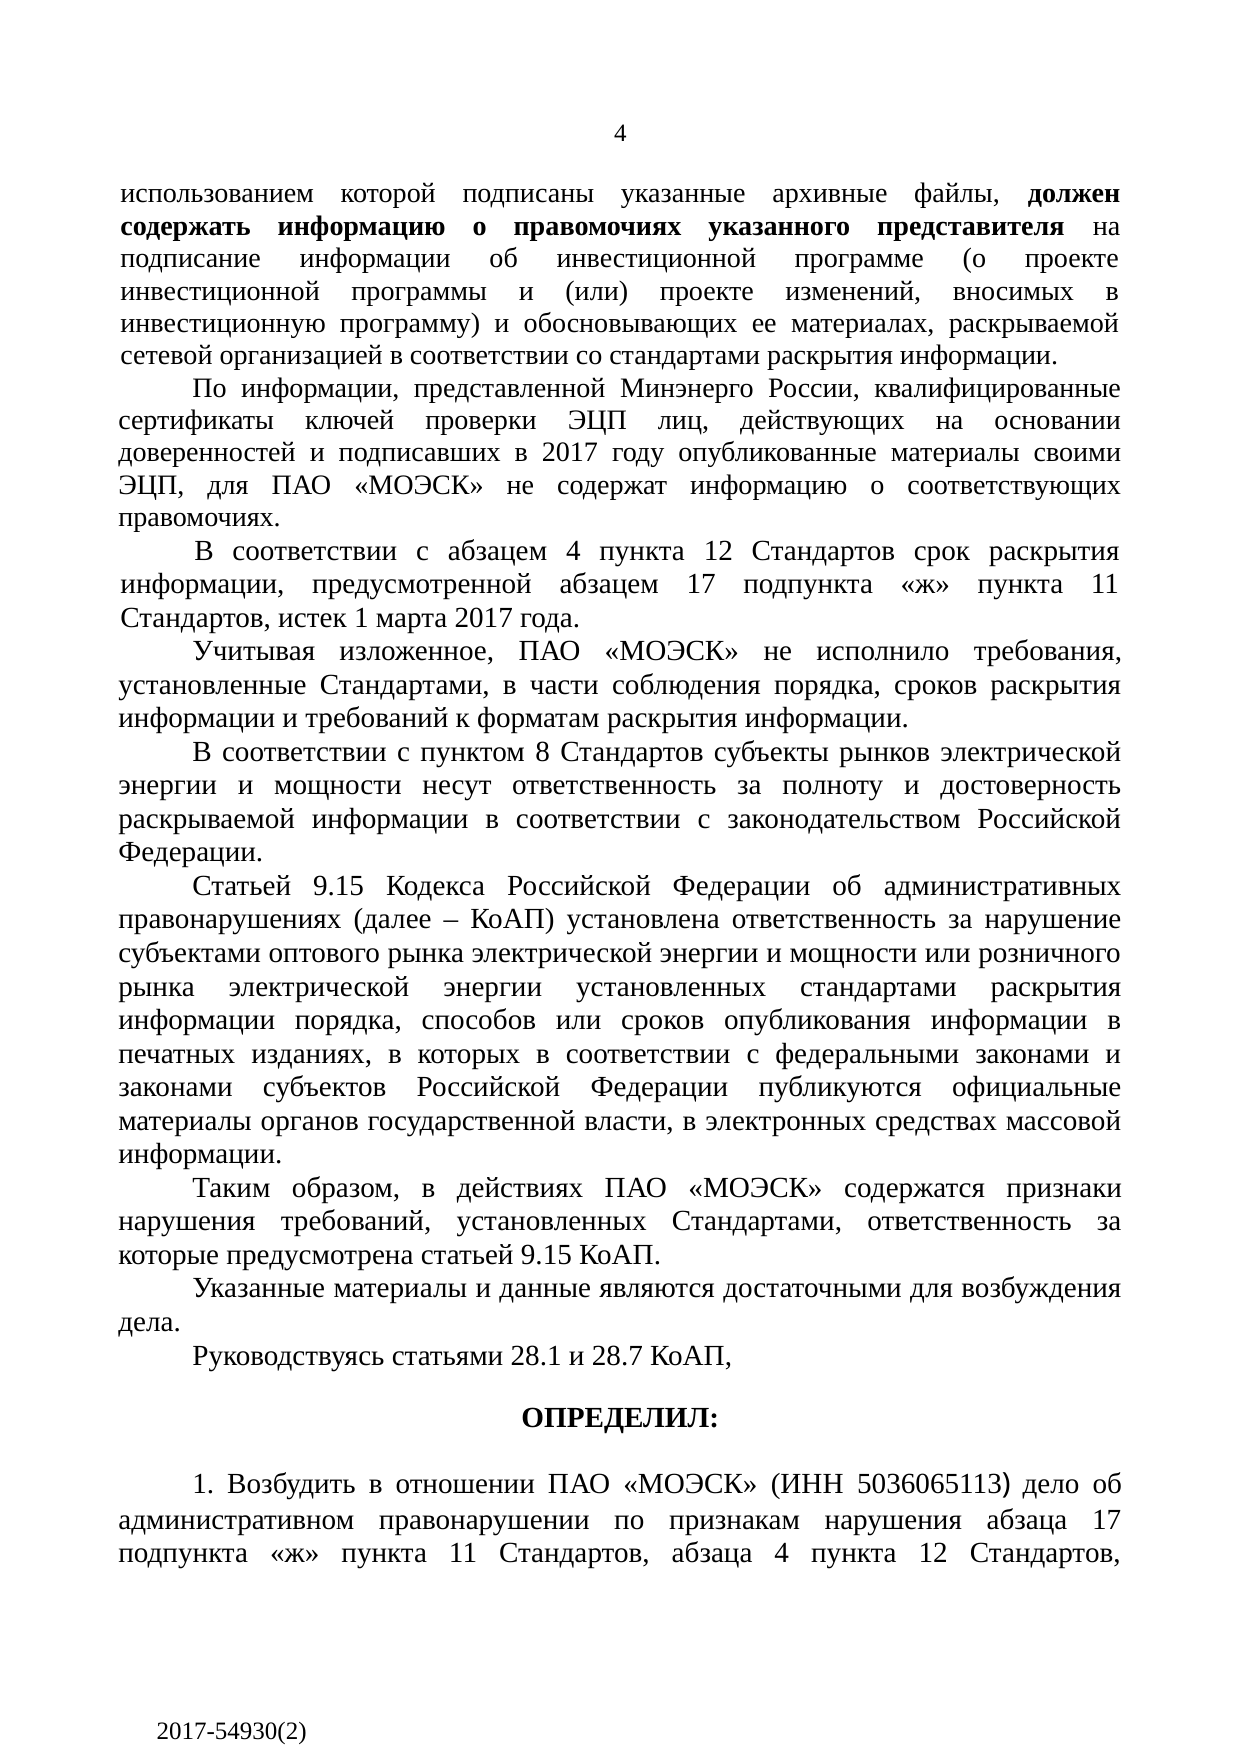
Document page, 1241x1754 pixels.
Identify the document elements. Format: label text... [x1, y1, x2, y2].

text Руководствуясь статьями 28.1 и 28.7 КоАП, [118, 1338, 1122, 1371]
text Учитывая изложенное, ПАО «МОЭСК» не исполнило требования, установленные Стандартами, в части соблюдения порядка, сроков раскрытия информации и требований к форматам раскрытия информации. [118, 633, 1122, 734]
text Таким образом, в действиях ПАО «МОЭСК» содержатся признаки нарушения требований, установленных Стандартами, ответственность за которые предусмотрена статьей 9.15 КоАП. [118, 1170, 1122, 1271]
text В соответствии с абзацем 4 пункта 12 Стандартов срок раскрытия информации, предусмотренной абзацем 17 подпункта «ж» пункта 11 Стандартов, истек 1 марта 2017 года. [120, 533, 1120, 633]
text Указанные материалы и данные являются достаточными для возбуждения дела. [118, 1271, 1122, 1338]
text По информации, представленной Минэнерго России, квалифицированные сертификаты ключей проверки ЭЦП лиц, действующих на основании доверенностей и подписавших в 2017 году опубликованные материалы своими ЭЦП, для ПАО «МОЭСК» не содержат информацию о соответствующих правомочиях. [118, 371, 1122, 533]
text ОПРЕДЕЛИЛ: [118, 1400, 1122, 1433]
text Статьей 9.15 Кодекса Российской Федерации об административных правонарушениях (далее – КоАП) установлена ответственность за нарушение субъектами оптового рынка электрической энергии и мощности или розничного рынка электрической энергии установленных стандартами раскрытия информации порядка, способов или сроков опубликования информации в печатных изданиях, в которых в соответствии с федеральными законами и законами субъектов Российской Федерации публикуются официальные материалы органов государственной власти, в электронных средствах массовой информации. [118, 868, 1122, 1170]
text использованием которой подписаны указанные архивные файлы, должен содержать информацию о правомочиях указанного представителя на подписание информации об инвестиционной программе (о проекте инвестиционной программы и (или) проекте изменений, вносимых в инвестиционную программу) и обосновывающих ее материалах, раскрываемой сетевой организацией в соответствии со стандартами раскрытия информации. [120, 176, 1120, 371]
text В соответствии с пунктом 8 Стандартов субъекты рынков электрической энергии и мощности несут ответственность за полноту и достоверность раскрываемой информации в соответствии с законодательством Российской Федерации. [118, 734, 1122, 868]
text 1. Возбудить в отношении ПАО «МОЭСК» (ИНН 5036065113) дело об административном правонарушении по признакам нарушения абзаца 17 подпункта «ж» пункта 11 Стандартов, абзаца 4 пункта 12 Стандартов, [118, 1462, 1122, 1569]
